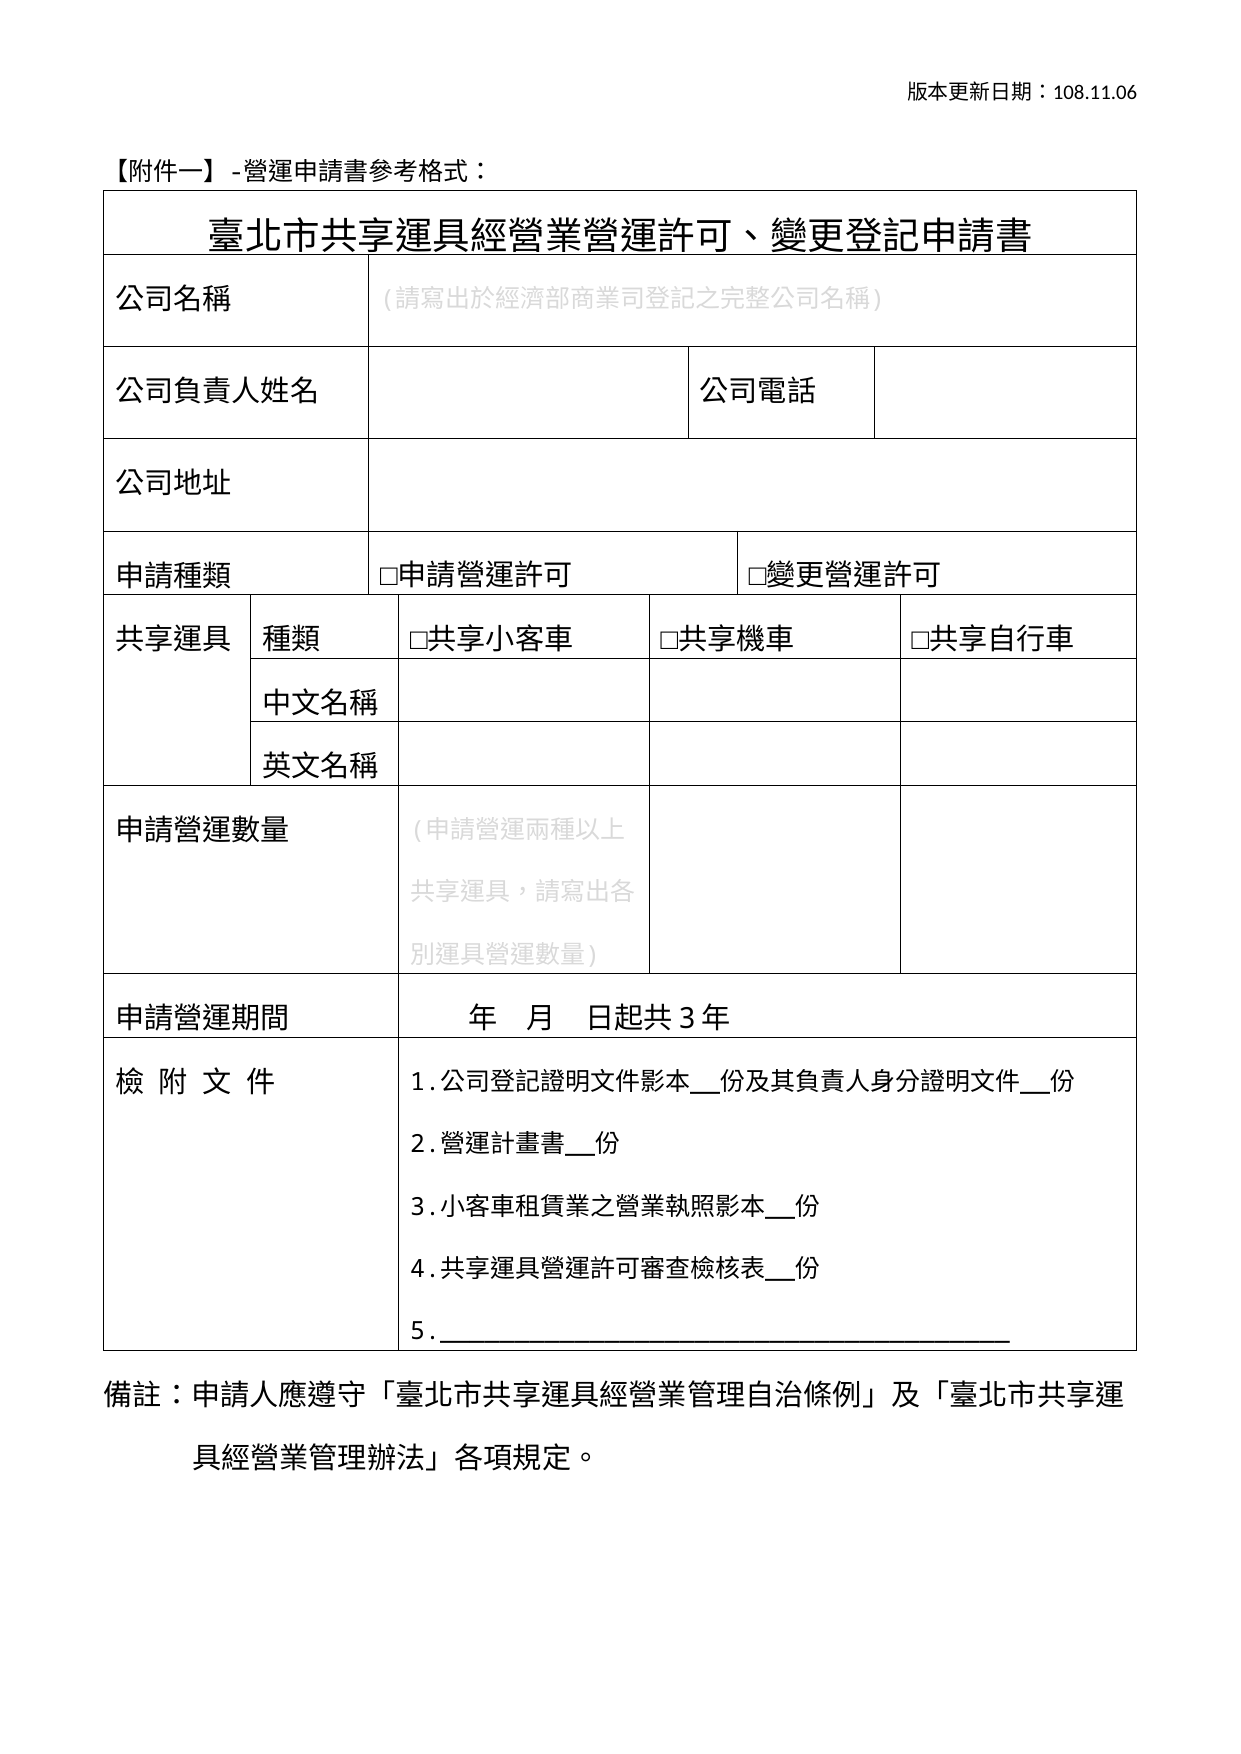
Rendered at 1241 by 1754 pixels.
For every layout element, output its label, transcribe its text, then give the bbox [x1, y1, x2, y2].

table_cell 公司負責人姓名 [104, 347, 368, 438]
table_cell [369, 439, 1136, 531]
table_cell [875, 347, 1136, 438]
table_cell [650, 722, 900, 785]
table_cell [901, 786, 1136, 973]
table_cell [399, 722, 649, 785]
table_cell 申請種類 [104, 532, 368, 594]
table_cell [650, 786, 900, 973]
table_cell 公司名稱 [104, 255, 368, 346]
table_cell □變更營運許可 [738, 532, 1136, 594]
table_cell [369, 347, 688, 438]
table_cell [901, 722, 1136, 785]
table_cell 中文名稱 [251, 659, 398, 721]
table_cell 申請營運數量 [104, 786, 398, 973]
text 【附件一】-營運申請書參考格式： [103, 128, 1137, 190]
table_cell [650, 659, 900, 721]
table_cell 1.公司登記證明文件影本__份及其負責人身分證明文件__份 2.營運計畫書__份 3.小客車租賃業之營業執照影本__份 4.共享運具營運許可審查檢核表__份 5.______________________________________ [399, 1038, 1136, 1350]
table_cell [399, 659, 649, 721]
table_cell □共享機車 [650, 595, 900, 658]
table_cell 英文名稱 [251, 722, 398, 785]
table_cell □申請營運許可 [369, 532, 737, 594]
table_cell (請寫出於經濟部商業司登記之完整公司名稱) [369, 255, 1136, 346]
table_cell 檢 附 文 件 [104, 1038, 398, 1350]
table_cell (申請營運兩種以上共享運具，請寫出各別運具營運數量) [399, 786, 649, 973]
table_cell 申請營運期間 [104, 974, 398, 1037]
table_cell 共享運具 [104, 595, 250, 785]
table_cell 年 月 日起共3年 [399, 974, 1136, 1037]
table_cell □共享小客車 [399, 595, 649, 658]
table_cell [901, 659, 1136, 721]
table_cell □共享自行車 [901, 595, 1136, 658]
table_header 臺北市共享運具經營業營運許可、變更登記申請書 [104, 191, 1136, 254]
text 備註：申請人應遵守「臺北市共享運具經營業管理自治條例」及「臺北市共享運具經營業管理辦法」各項規定。 [103, 1351, 1137, 1476]
table_cell 公司電話 [689, 347, 874, 438]
table_cell 公司地址 [104, 439, 368, 531]
table_cell 種類 [251, 595, 398, 658]
